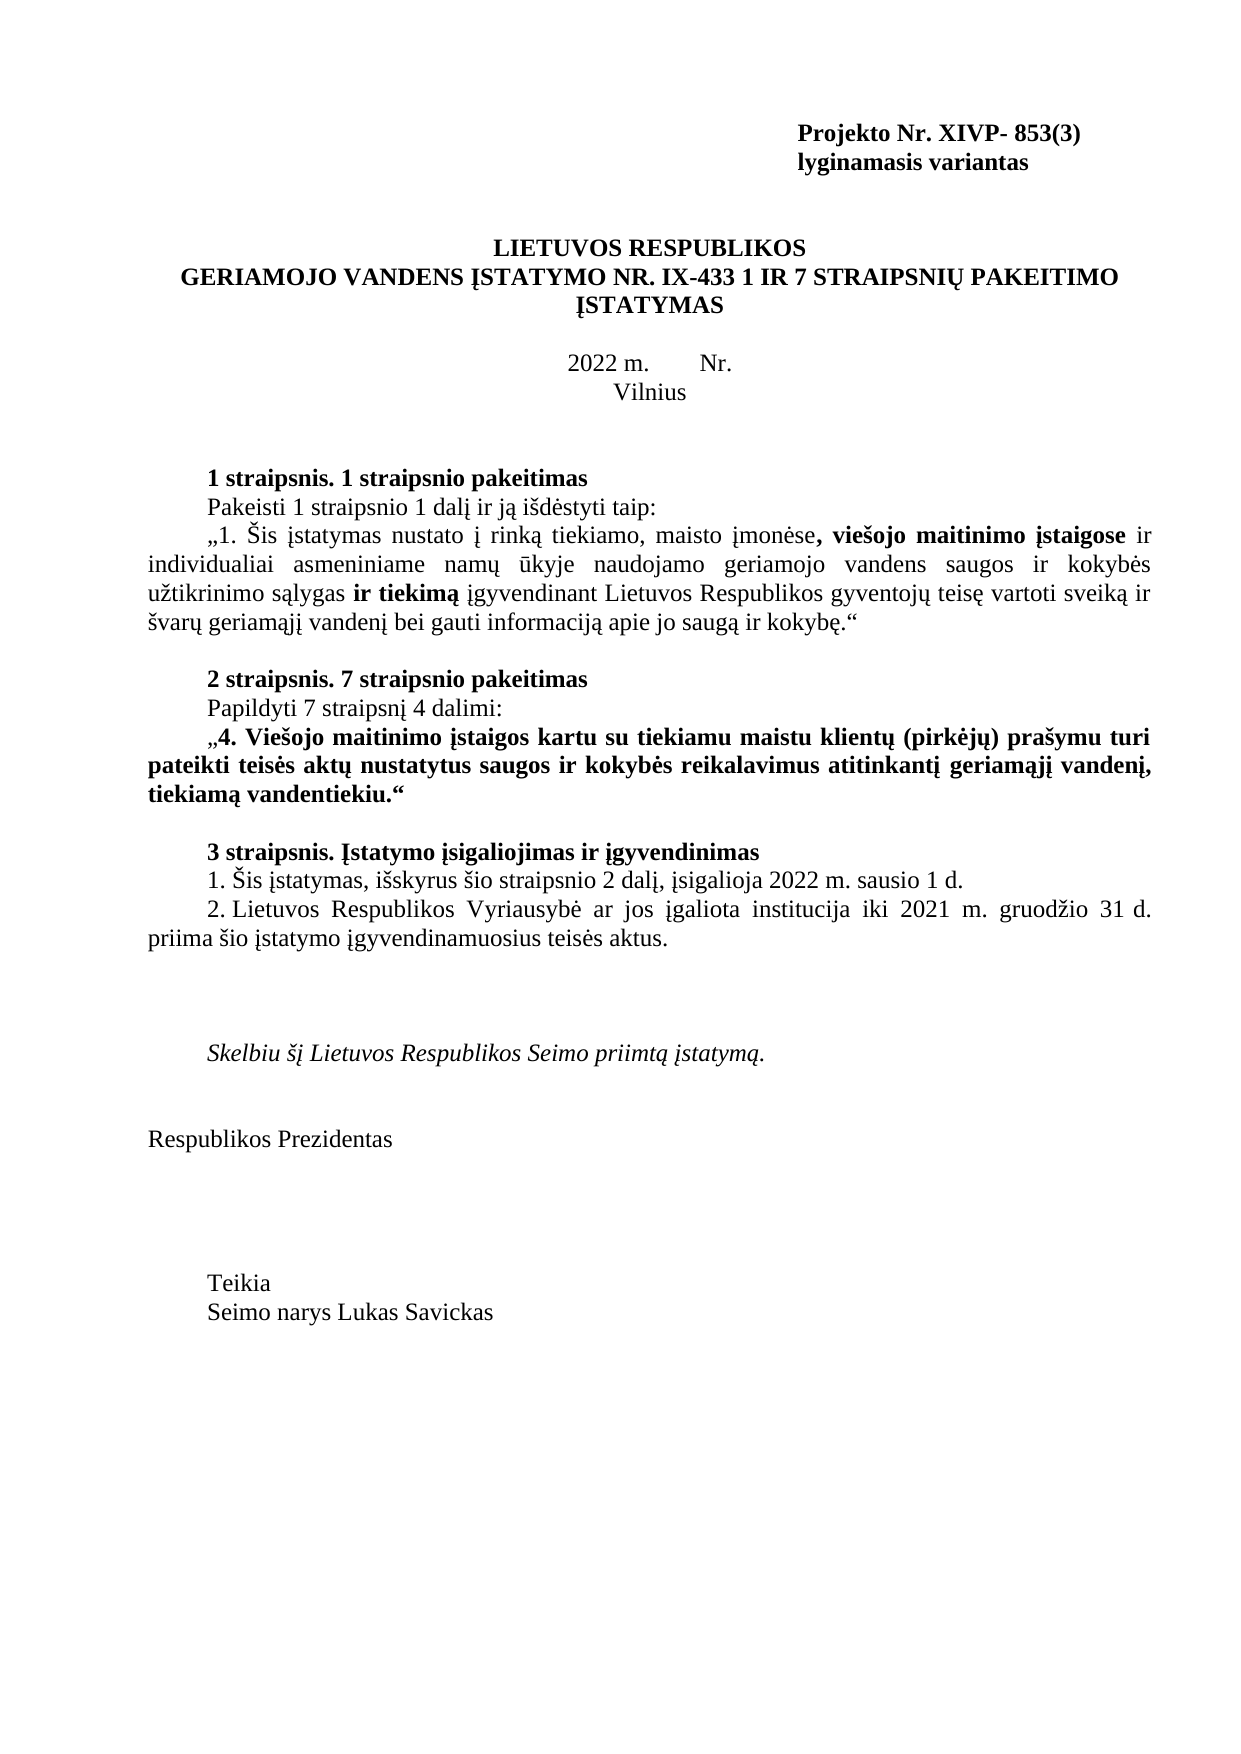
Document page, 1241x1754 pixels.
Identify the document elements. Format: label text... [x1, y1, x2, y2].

text „1. Šis įstatymas nustato į rinką tiekiamo, maisto įmonėse, viešojo maitinimo įstaigose ir individualiai asmeniniame namų ūkyje naudojamo geriamojo vandens saugos ir kokybės užtikrinimo sąlygas ir tiekimą įgyvendinant Lietuvos Respublikos gyventojų teisę vartoti sveiką ir švarų geriamąjį vandenį bei gauti informaciją apie jo saugą ir kokybę.“ [148, 521, 1152, 636]
text Seimo narys Lukas Savickas [148, 1297, 1152, 1326]
text LIETUVOS RESPUBLIKOS [148, 233, 1152, 262]
text 1. Šis įstatymas, išskyrus šio straipsnio 2 dalį, įsigalioja 2022 m. sausio 1 d. [148, 866, 1152, 894]
text 2022 m. Nr. [148, 348, 1152, 377]
text 3 straipsnis. Įstatymo įsigaliojimas ir įgyvendinimas [148, 837, 1152, 866]
text Papildyti 7 straipsnį 4 dalimi: [148, 693, 1152, 722]
text „4. Viešojo maitinimo įstaigos kartu su tiekiamu maistu klientų (pirkėjų) prašymu turi pateikti teisės aktų nustatytus saugos ir kokybės reikalavimus atitinkantį geriamąjį vandenį, tiekiamą vandentiekiu.“ [148, 722, 1152, 808]
text 1 straipsnis. 1 straipsnio pakeitimas [148, 463, 1152, 492]
text ĮSTATYMAS [148, 291, 1152, 319]
text Teikia [148, 1268, 1152, 1297]
text Pakeisti 1 straipsnio 1 dalį ir ją išdėstyti taip: [148, 492, 1152, 521]
text Respublikos Prezidentas [148, 1124, 1152, 1153]
text GERIAMOJO VANDENS ĮSTATYMO NR. IX-433 1 IR 7 STRAIPSNIŲ PAKEITIMO [148, 262, 1152, 291]
text Vilnius [148, 377, 1152, 406]
text lyginamasis variantas [797, 147, 1152, 176]
text 2. Lietuvos Respublikos Vyriausybė ar jos įgaliota institucija iki 2021 m. gruodžio 31 d. priima šio įstatymo įgyvendinamuosius teisės aktus. [148, 894, 1152, 952]
text 2 straipsnis. 7 straipsnio pakeitimas [148, 664, 1152, 693]
text Projekto Nr. XIVP- 853(3) [797, 118, 1152, 147]
text Skelbiu šį Lietuvos Respublikos Seimo priimtą įstatymą. [148, 1038, 1152, 1067]
